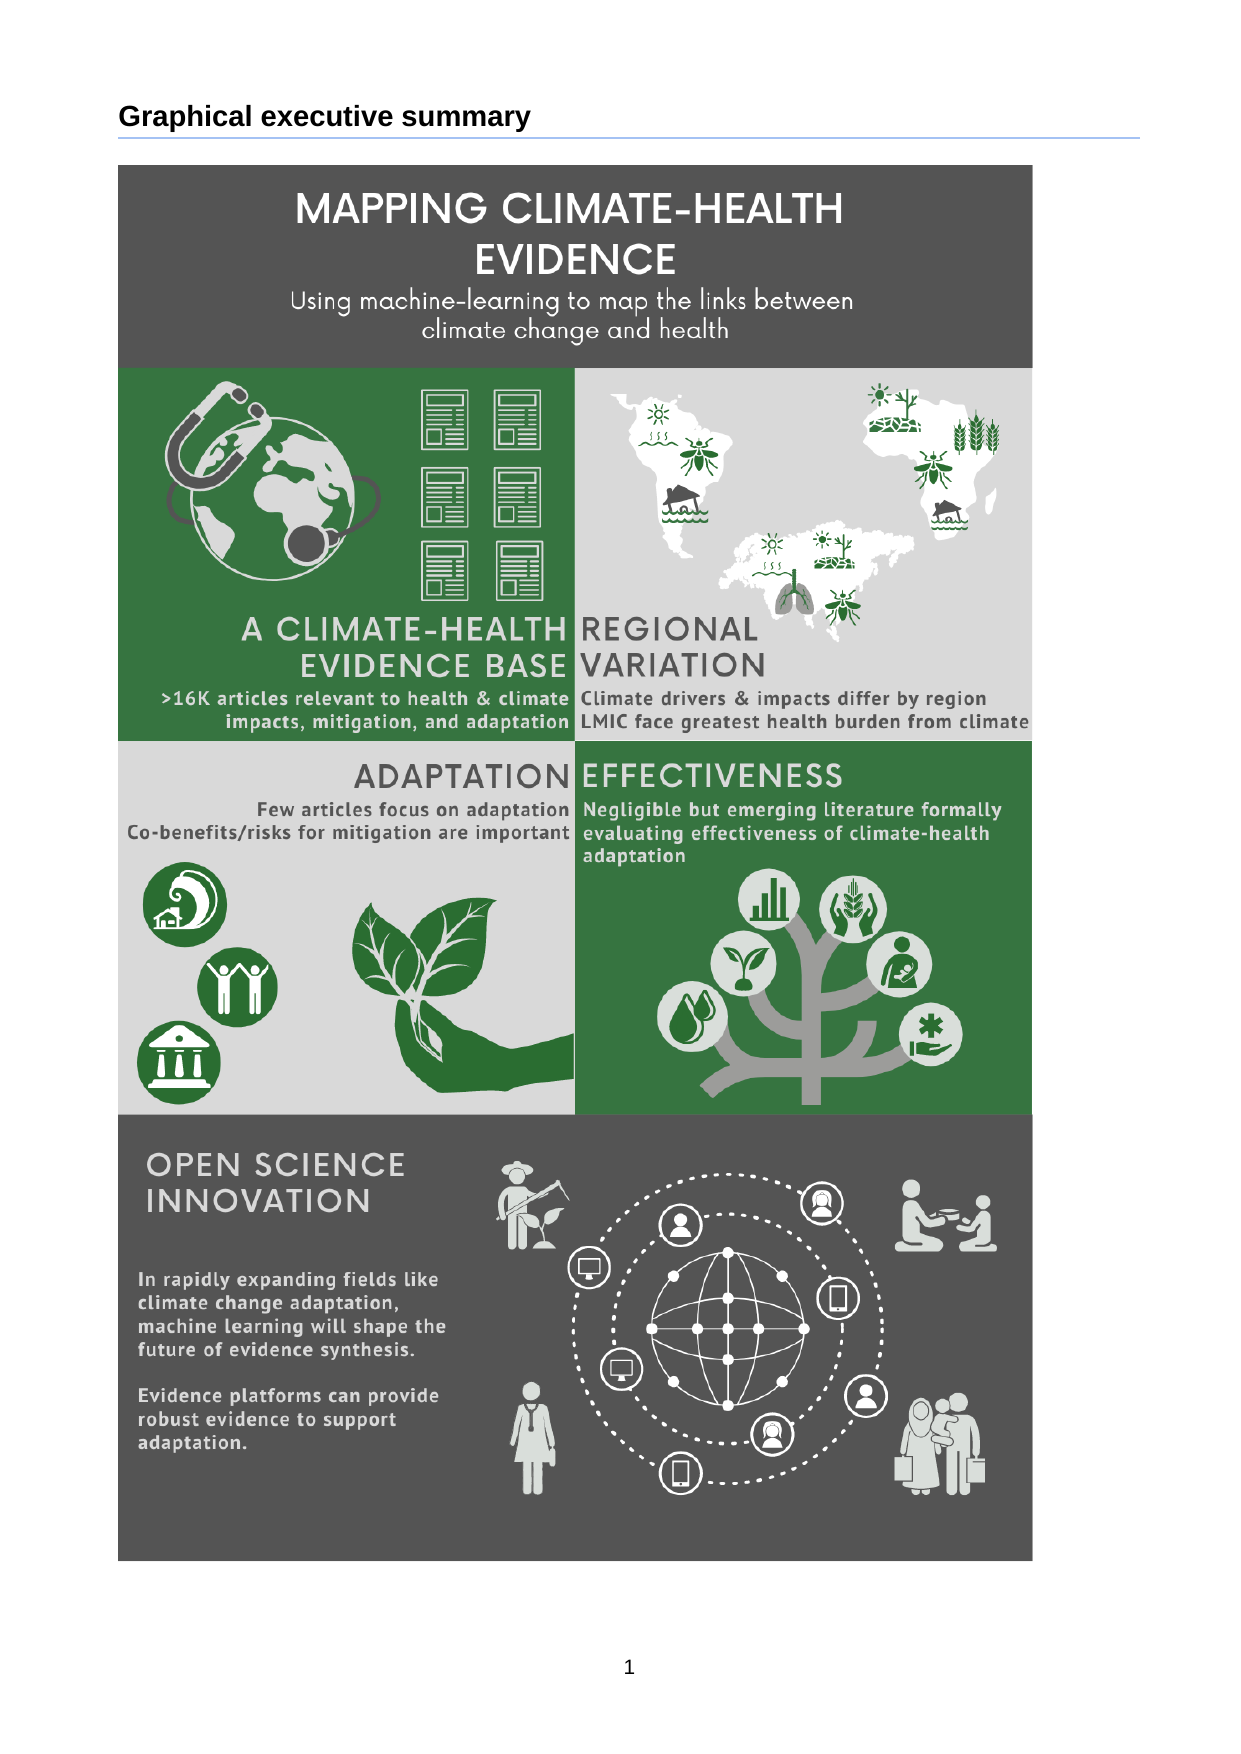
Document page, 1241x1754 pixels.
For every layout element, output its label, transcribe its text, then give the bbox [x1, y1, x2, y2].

subtitle Graphical executive summary [118, 99, 1140, 137]
